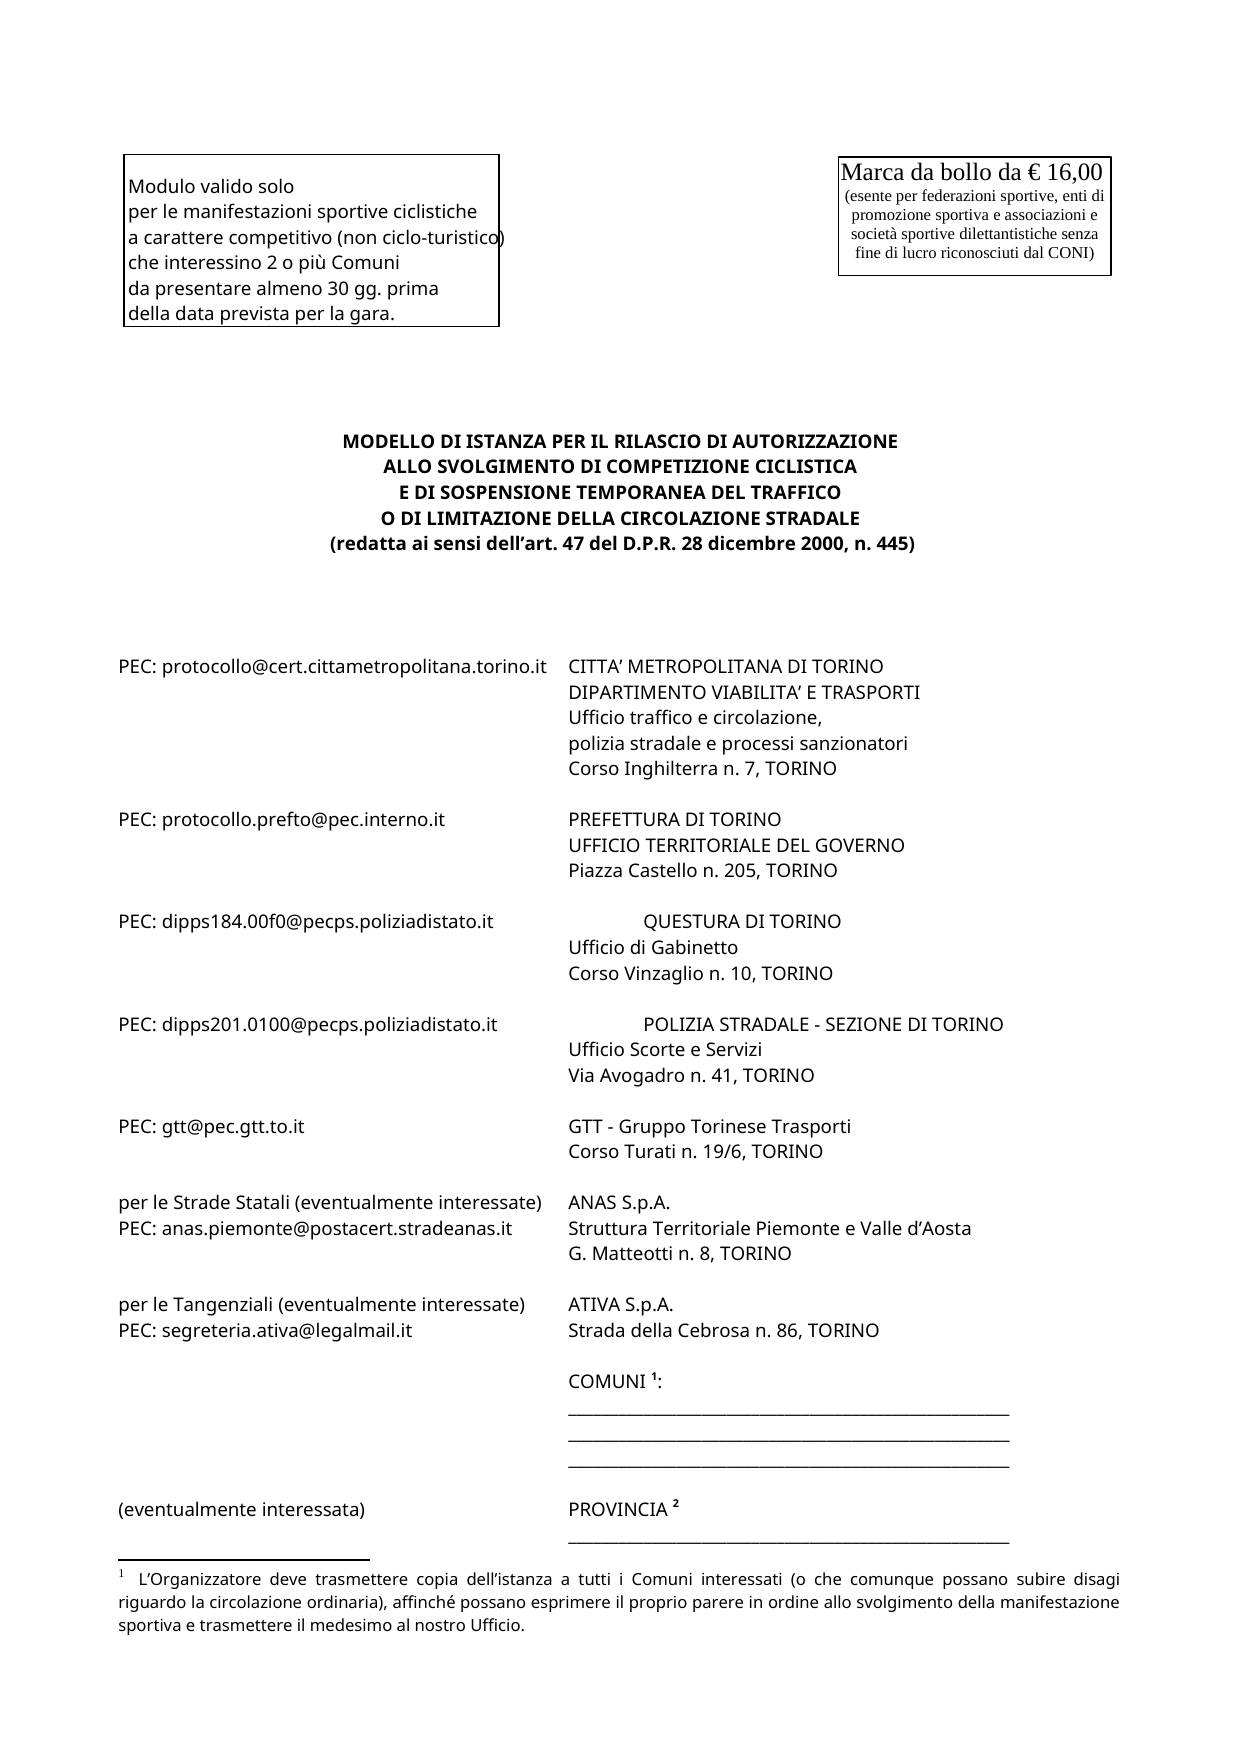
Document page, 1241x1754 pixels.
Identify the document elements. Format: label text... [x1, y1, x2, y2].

text PEC: dipps201.0100@pecps.poliziadistato.it POLIZIA STRADALE - SEZIONE DI TORINO [118, 1011, 1122, 1036]
text Piazza Castello n. 205, TORINO [118, 858, 1122, 883]
text a carattere competitivo (non ciclo-turistico) [500, 224, 838, 250]
text COMUNI : [118, 1368, 1122, 1394]
text PEC: protocollo@cert.cittametropolitana.torino.it CITTA’ METROPOLITANA DI TORINO [118, 654, 1122, 679]
text PEC: segreteria.ativa@legalmail.it Strada della Cebrosa n. 86, TORINO [118, 1317, 1122, 1343]
text Modulo valido solo [125, 173, 498, 199]
text per le manifestazioni sportive ciclistiche [500, 199, 838, 224]
text che interessino 2 o più Comuni [500, 250, 838, 275]
text PEC: anas.piemonte@postacert.stradeanas.it Struttura Territoriale Piemonte e Valle d’Aosta [118, 1215, 1122, 1241]
text Modulo valido solo [500, 173, 838, 199]
text della data prevista per la gara. [125, 301, 498, 326]
text per le manifestazioni sportive ciclistiche [839, 199, 1110, 224]
text Ufficio traffico e circolazione, [118, 705, 1122, 730]
text (redatta ai sensi dell’art. 47 del D.P.R. 28 dicembre 2000, n. 445) [118, 530, 1122, 556]
text [500, 301, 1122, 326]
text a carattere competitivo (non ciclo-turistico) [839, 224, 1110, 250]
text che interessino 2 o più Comuni [839, 250, 1110, 275]
text Corso Vinzaglio n. 10, TORINO [118, 960, 1122, 985]
text _____________________________________________________ [118, 1521, 1122, 1547]
text _____________________________________________________ [118, 1394, 1122, 1419]
text PEC: protocollo.prefto@pec.interno.it PREFETTURA DI TORINO [118, 807, 1122, 832]
text _____________________________________________________ [118, 1419, 1122, 1445]
text Via Avogadro n. 41, TORINO [118, 1062, 1122, 1087]
text _____________________________________________________ [118, 1445, 1122, 1470]
text (eventualmente interessata) PROVINCIA [118, 1496, 1122, 1521]
text Corso Inghilterra n. 7, TORINO [118, 756, 1122, 781]
text per le Strade Statali (eventualmente interessate) ANAS S.p.A. [118, 1189, 1122, 1215]
text G. Matteotti n. 8, TORINO [118, 1241, 1122, 1266]
text da presentare almeno 30 gg. prima [125, 275, 498, 301]
text a carattere competitivo (non ciclo-turistico) [125, 224, 498, 250]
text per le manifestazioni sportive ciclistiche [125, 199, 498, 224]
subtitle PEC: gtt@pec.gtt.to.it GTT - Gruppo Torinese Trasporti [118, 1113, 1122, 1138]
text che interessino 2 o più Comuni [125, 250, 498, 275]
text MODELLO DI ISTANZA PER IL RILASCIO DI AUTORIZZAZIONE [118, 428, 1122, 454]
text O DI LIMITAZIONE DELLA CIRCOLAZIONE STRADALE [118, 505, 1122, 530]
text Ufficio Scorte e Servizi [118, 1036, 1122, 1062]
text Ufficio di Gabinetto [118, 934, 1122, 960]
text ALLO SVOLGIMENTO DI COMPETIZIONE CICLISTICA [118, 454, 1122, 479]
text DIPARTIMENTO VIABILITA’ E TRASPORTI [118, 679, 1122, 705]
text polizia stradale e processi sanzionatori [118, 730, 1122, 756]
text E DI SOSPENSIONE TEMPORANEA DEL TRAFFICO [118, 479, 1122, 505]
text Modulo valido solo [839, 173, 1110, 199]
text [500, 275, 1122, 301]
text UFFICIO TERRITORIALE DEL GOVERNO [118, 832, 1122, 858]
text Corso Turati n. 19/6, TORINO [118, 1138, 1122, 1164]
text PEC: dipps184.00f0@pecps.poliziadistato.it QUESTURA DI TORINO [118, 909, 1122, 934]
text per le Tangenziali (eventualmente interessate) ATIVA S.p.A. [118, 1292, 1122, 1317]
text L’Organizzatore deve trasmettere copia dell’istanza a tutti i Comuni interessati (o che comunque possano subire disagi riguardo la circolazione ordinaria), affinché possano esprimere il proprio parere in ordine allo svolgimento della manifestazione sportiva e trasmettere il medesimo al nostro Ufficio. [118, 1566, 1122, 1636]
